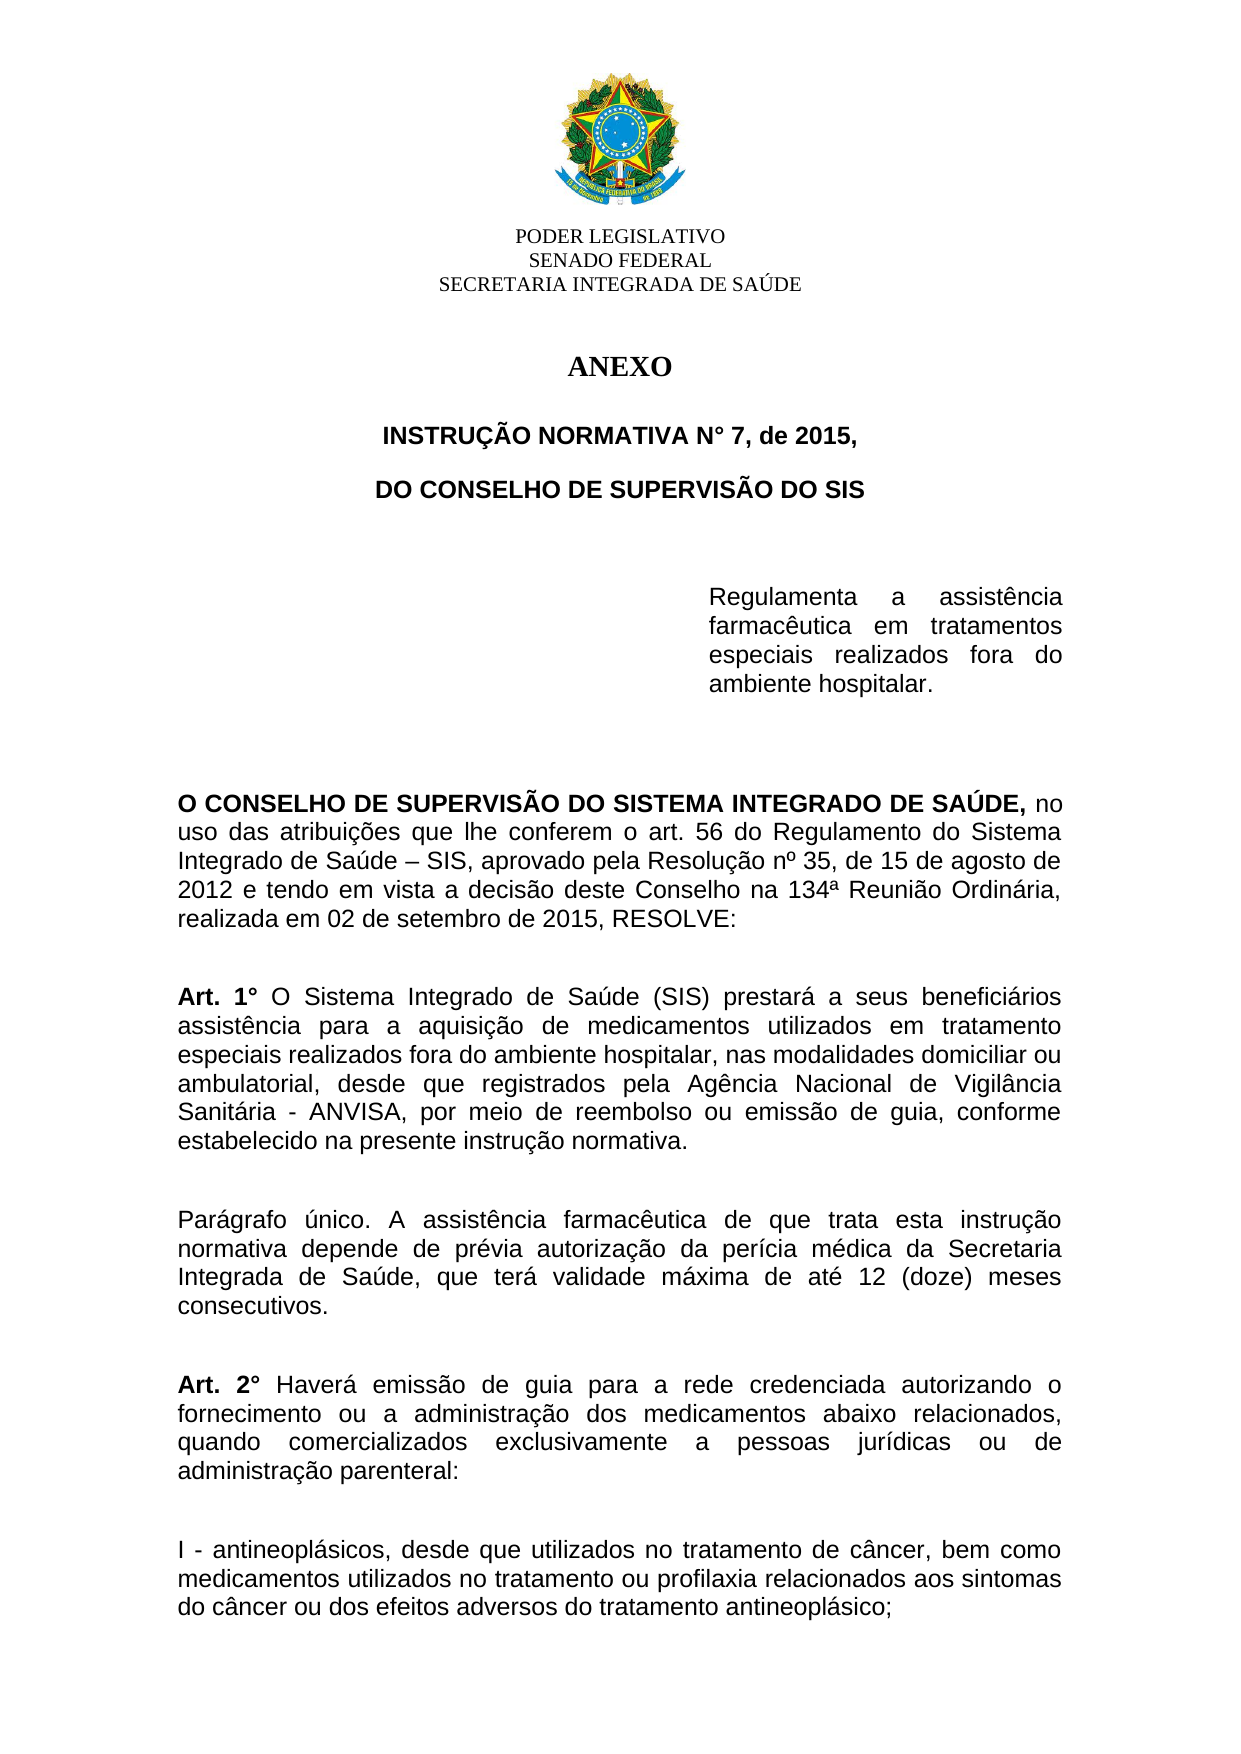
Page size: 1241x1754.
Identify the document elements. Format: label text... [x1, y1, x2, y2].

text ANEXO [177, 349, 1063, 383]
text DO CONSELHO DE SUPERVISÃO DO SIS [177, 475, 1063, 503]
text Art. 1° O Sistema Integrado de Saúde (SIS) prestará a seus beneficiários assistência para a aquisição de medicamentos utilizados em tratamento especiais realizados fora do ambiente hospitalar, nas modalidades domiciliar ou ambulatorial, desde que registrados pela Agência Nacional de Vigilância Sanitária - ANVISA, por meio de reembolso ou emissão de guia, conforme estabelecido na presente instrução normativa. [177, 982, 1063, 1155]
text Parágrafo único. A assistência farmacêutica de que trata esta instrução normativa depende de prévia autorização da perícia médica da Secretaria Integrada de Saúde, que terá validade máxima de até 12 (doze) meses consecutivos. [177, 1205, 1063, 1320]
text INSTRUÇÃO NORMATIVA N° 7, de 2015, [177, 421, 1063, 450]
text Art. 2° Haverá emissão de guia para a rede credenciada autorizando o fornecimento ou a administração dos medicamentos abaixo relacionados, quando comercializados exclusivamente a pessoas jurídicas ou de administração parenteral: [177, 1370, 1063, 1485]
text I - antineoplásicos, desde que utilizados no tratamento de câncer, bem como medicamentos utilizados no tratamento ou profilaxia relacionados aos sintomas do câncer ou dos efeitos adversos do tratamento antineoplásico; [177, 1535, 1063, 1621]
text Regulamenta a assistência farmacêutica em tratamentos especiais realizados fora do ambiente hospitalar. [709, 582, 1063, 697]
text O CONSELHO DE SUPERVISÃO DO SISTEMA INTEGRADO DE SAÚDE, no uso das atribuições que lhe conferem o art. 56 do Regulamento do Sistema Integrado de Saúde – SIS, aprovado pela Resolução nº 35, de 15 de agosto de 2012 e tendo em vista a decisão deste Conselho na 134ª Reunião Ordinária, realizada em 02 de setembro de 2015, RESOLVE: [177, 788, 1063, 932]
